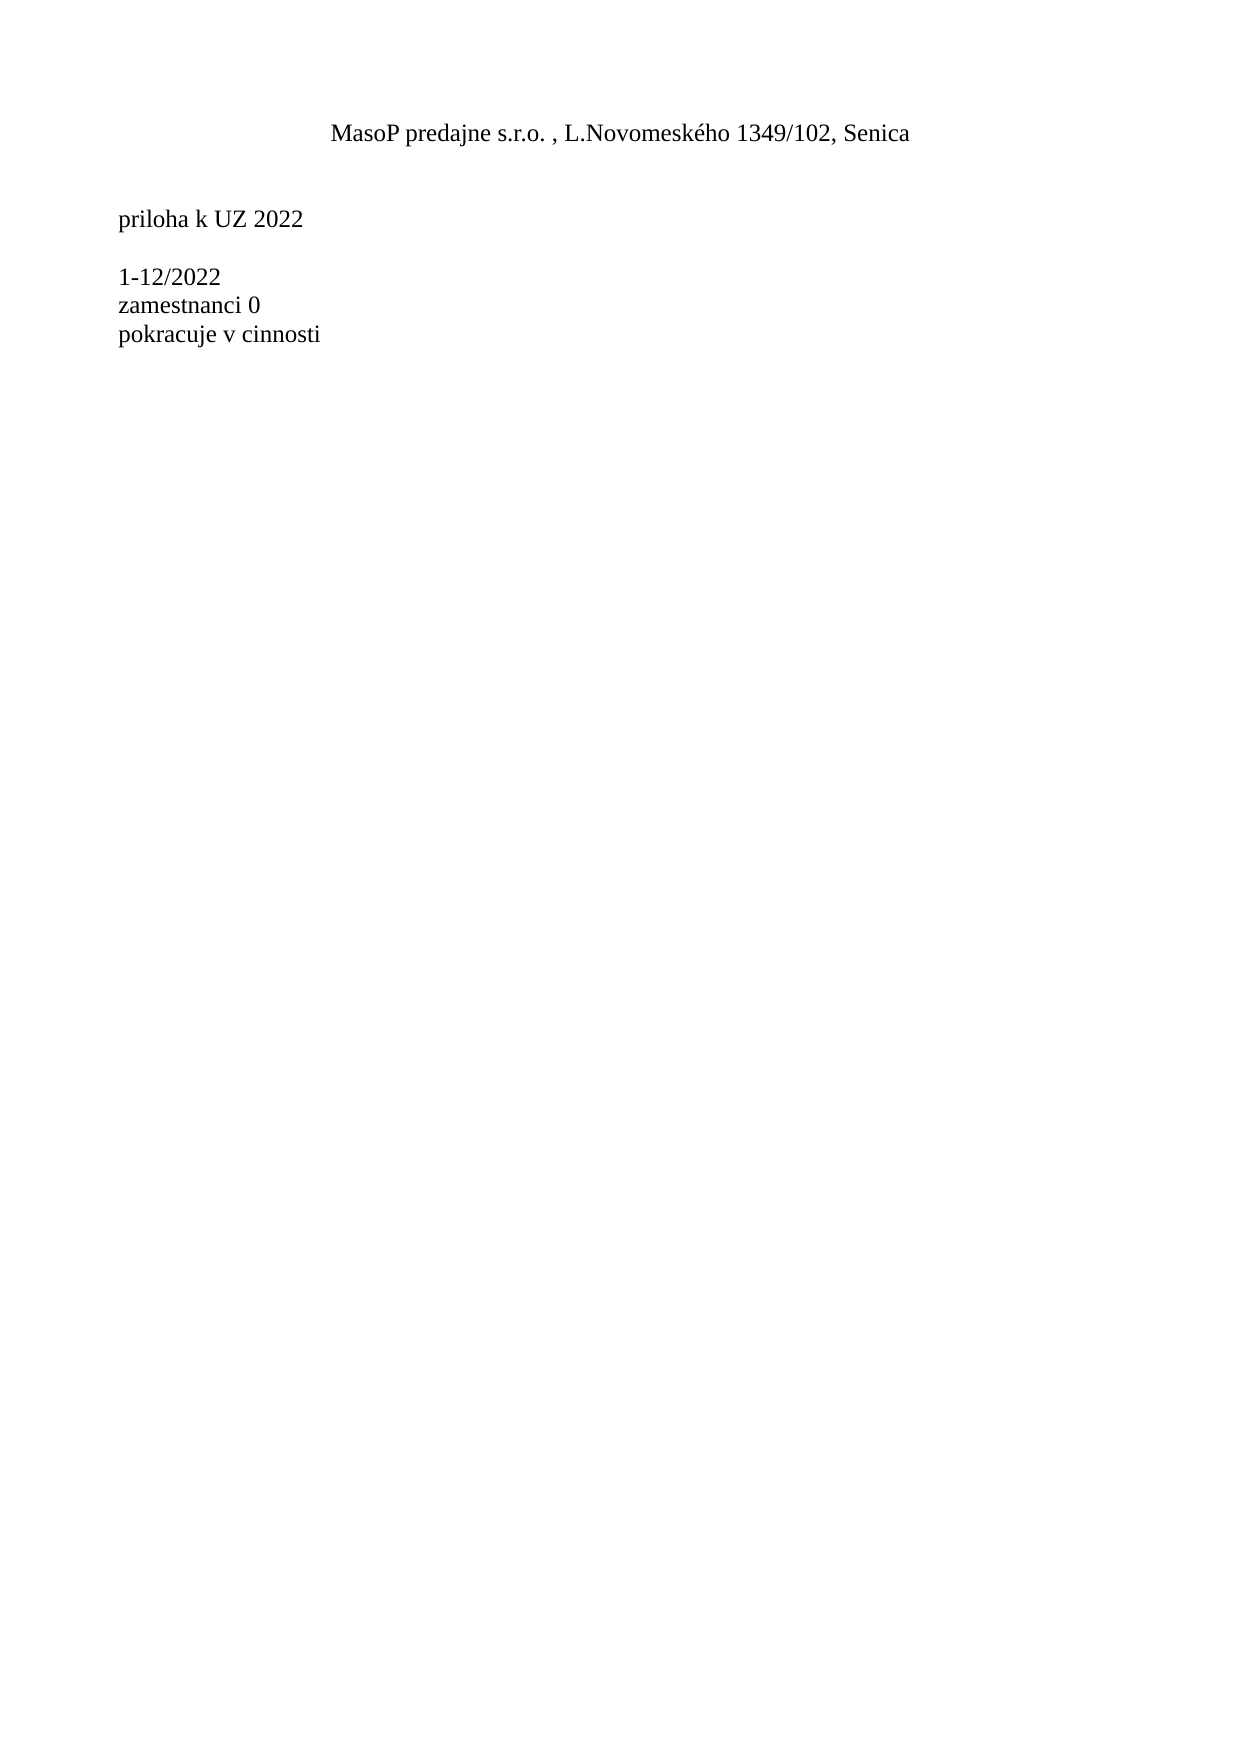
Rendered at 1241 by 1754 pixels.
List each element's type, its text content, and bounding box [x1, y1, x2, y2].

text 1-12/2022 [118, 262, 1122, 291]
text MasoP predajne s.r.o. , L.Novomeského 1349/102, Senica [118, 118, 1122, 147]
text zamestnanci 0 [118, 291, 1122, 319]
text priloha k UZ 2022 [118, 204, 1122, 233]
text pokracuje v cinnosti [118, 319, 1122, 348]
